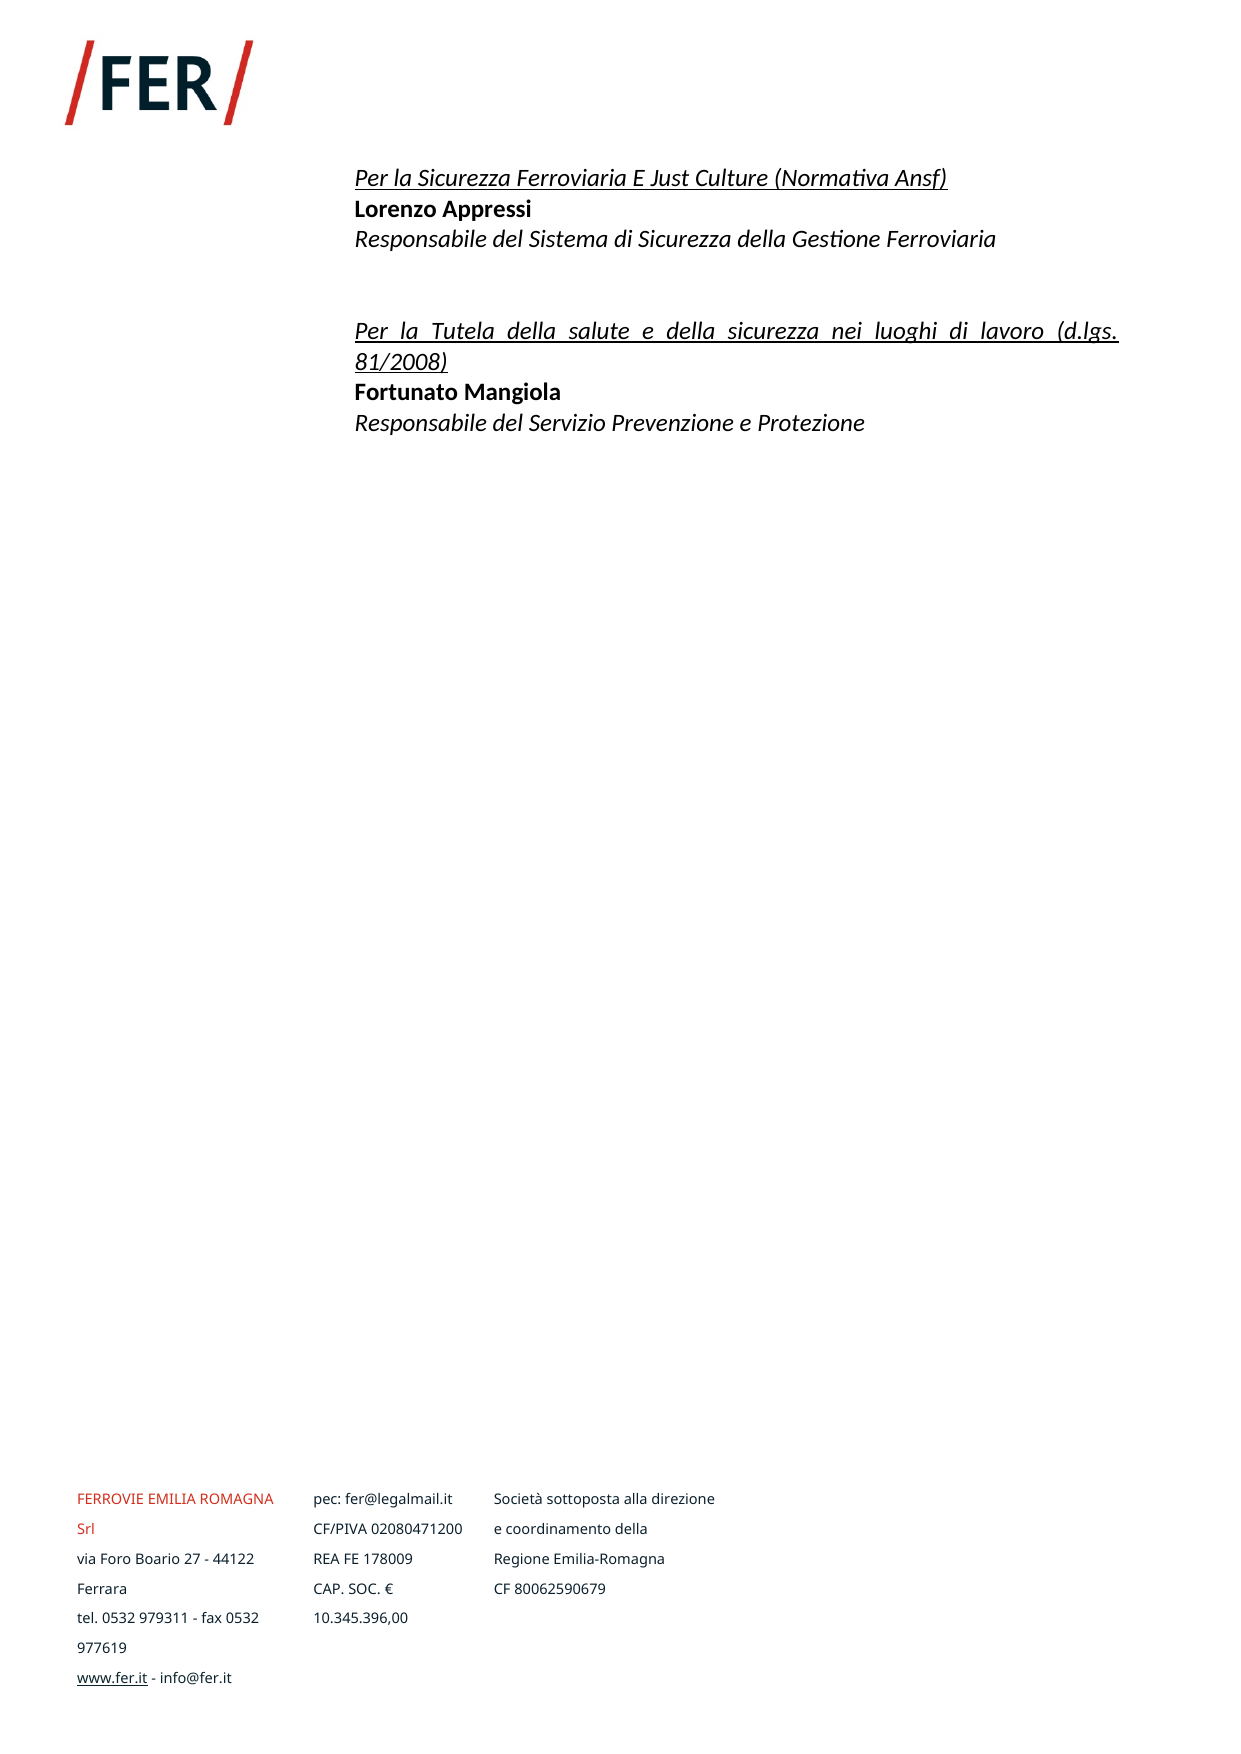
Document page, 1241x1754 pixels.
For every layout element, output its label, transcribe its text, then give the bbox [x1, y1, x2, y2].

text Fortunato Mangiola [354, 376, 1122, 407]
text Per la Sicurezza Ferroviaria E Just Culture (Normativa Ansf) [354, 162, 1122, 193]
text Responsabile del Sistema di Sicurezza della Gestione Ferroviaria [354, 223, 1122, 254]
text Lorenzo Appressi [354, 193, 1122, 223]
text Per la Tutela della salute e della sicurezza nei luoghi di lavoro (d.lgs. 81/2008) [354, 315, 1122, 376]
text Responsabile del Servizio Prevenzione e Protezione [354, 407, 1122, 437]
